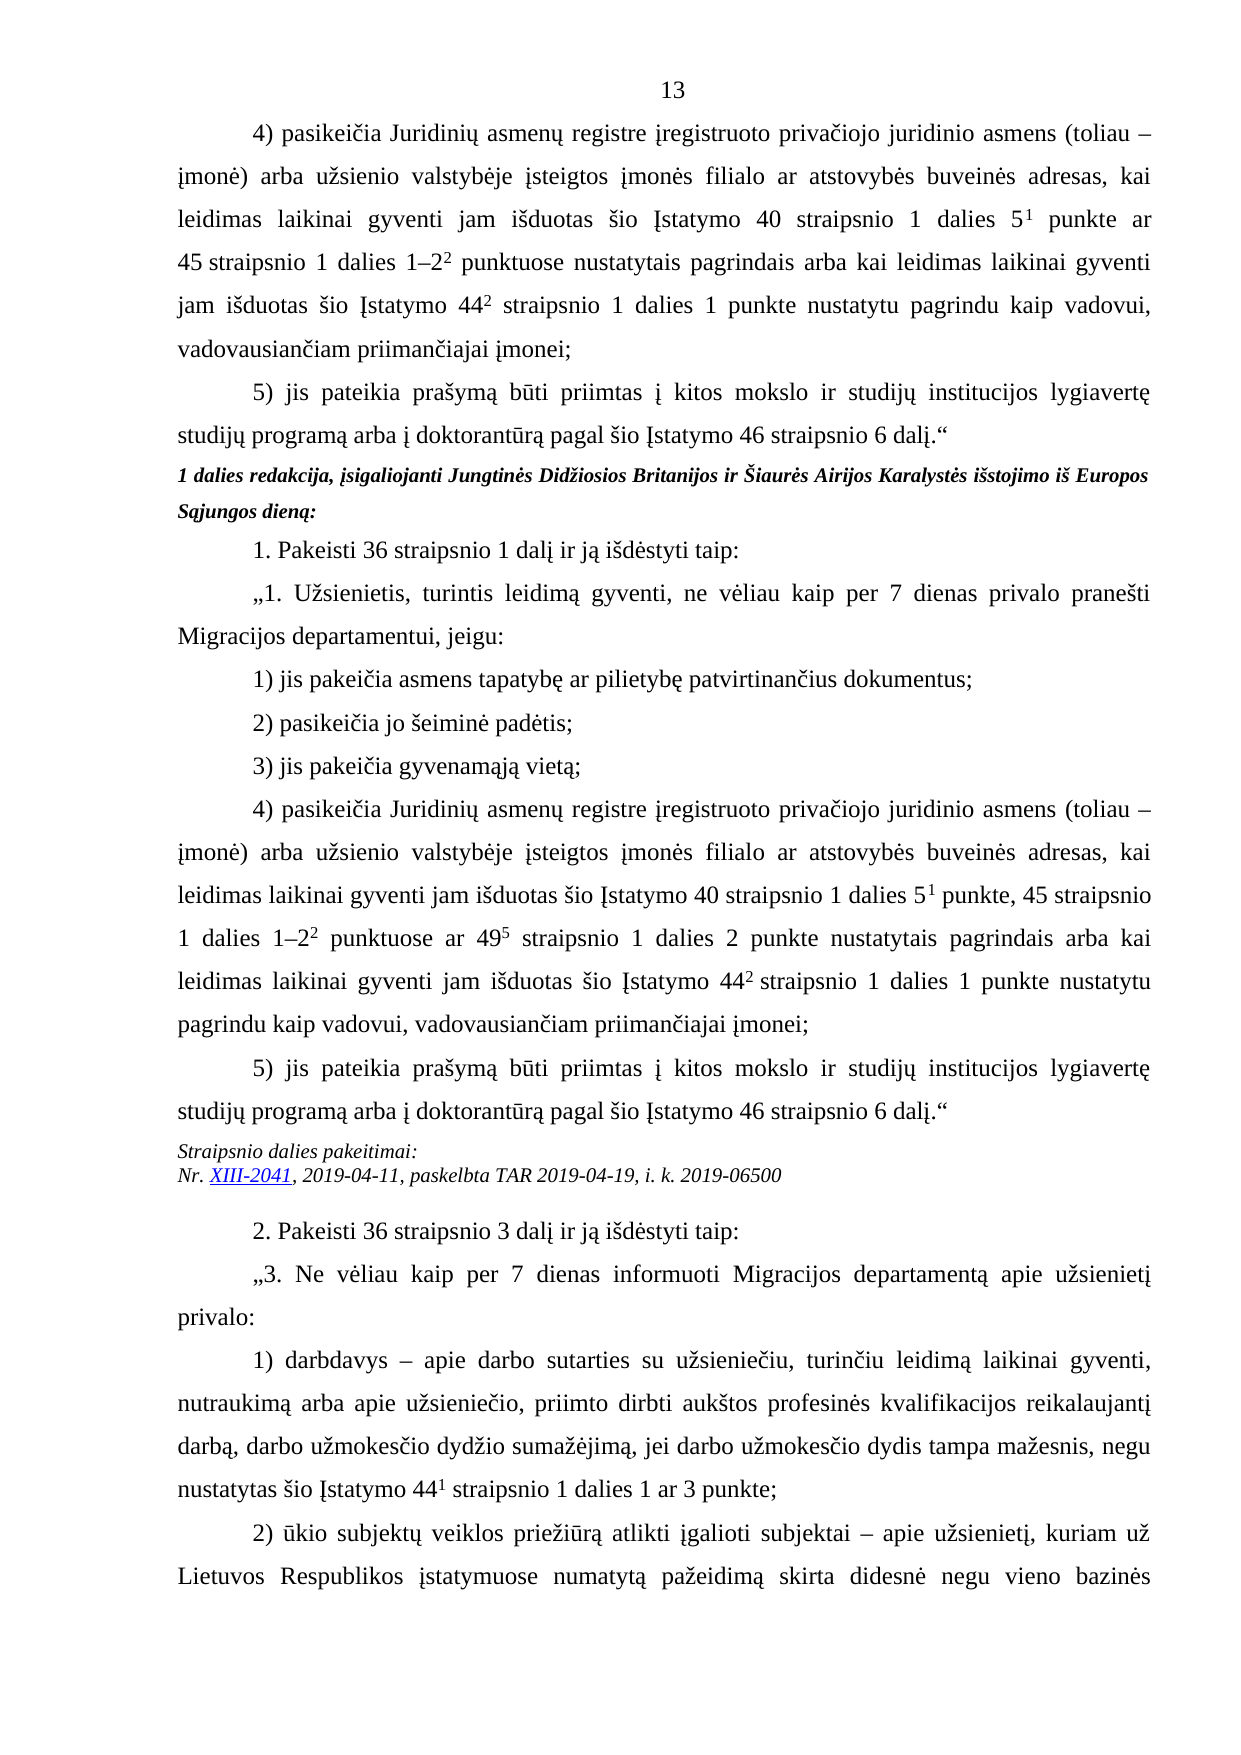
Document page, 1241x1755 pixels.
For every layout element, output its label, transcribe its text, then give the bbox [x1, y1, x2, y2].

text 1 dalies redakcija, įsigaliojanti Jungtinės Didžiosios Britanijos ir Šiaurės Airijos Karalystės išstojimo iš Europos Sąjungos dieną: [177, 463, 1152, 523]
text 1) jis pakeičia asmens tapatybę ar pilietybę patvirtinančius dokumentus; [177, 664, 1152, 693]
text 2) ūkio subjektų veiklos priežiūrą atlikti įgalioti subjektai – apie užsienietį, kuriam už Lietuvos Respublikos įstatymuose numatytą pažeidimą skirta didesnė negu vieno bazinės [177, 1518, 1152, 1589]
text 2. Pakeisti 36 straipsnio 3 dalį ir ją išdėstyti taip: [177, 1216, 1152, 1244]
text 1. Pakeisti 36 straipsnio 1 dalį ir ją išdėstyti taip: [177, 535, 1152, 564]
text 4) pasikeičia Juridinių asmenų registre įregistruoto privačiojo juridinio asmens (toliau – įmonė) arba užsienio valstybėje įsteigtos įmonės filialo ar atstovybės buveinės adresas, kai leidimas laikinai gyventi jam išduotas šio Įstatymo 40 straipsnio 1 dalies 51 punkte, 45 straipsnio 1 dalies 1–22 punktuose ar 495 straipsnio 1 dalies 2 punkte nustatytais pagrindais arba kai leidimas laikinai gyventi jam išduotas šio Įstatymo 442 straipsnio 1 dalies 1 punkte nustatytu pagrindu kaip vadovui, vadovausiančiam priimančiajai įmonei; [177, 794, 1152, 1038]
text 1) darbdavys – apie darbo sutarties su užsieniečiu, turinčiu leidimą laikinai gyventi, nutraukimą arba apie užsieniečio, priimto dirbti aukštos profesinės kvalifikacijos reikalaujantį darbą, darbo užmokesčio dydžio sumažėjimą, jei darbo užmokesčio dydis tampa mažesnis, negu nustatytas šio Įstatymo 441 straipsnio 1 dalies 1 ar 3 punkte; [177, 1345, 1152, 1503]
text 4) pasikeičia Juridinių asmenų registre įregistruoto privačiojo juridinio asmens (toliau – įmonė) arba užsienio valstybėje įsteigtos įmonės filialo ar atstovybės buveinės adresas, kai leidimas laikinai gyventi jam išduotas šio Įstatymo 40 straipsnio 1 dalies 51 punkte ar 45 straipsnio 1 dalies 1–22 punktuose nustatytais pagrindais arba kai leidimas laikinai gyventi jam išduotas šio Įstatymo 442 straipsnio 1 dalies 1 punkte nustatytu pagrindu kaip vadovui, vadovausiančiam priimančiajai įmonei; [177, 118, 1152, 362]
text Nr. XIII-2041, 2019-04-11, paskelbta TAR 2019-04-19, i. k. 2019-06500 [177, 1163, 1152, 1187]
text 2) pasikeičia jo šeiminė padėtis; [177, 708, 1152, 736]
text 5) jis pateikia prašymą būti priimtas į kitos mokslo ir studijų institucijos lygiavertę studijų programą arba į doktorantūrą pagal šio Įstatymo 46 straipsnio 6 dalį.“ [177, 377, 1152, 449]
text Straipsnio dalies pakeitimai: [177, 1139, 1152, 1163]
text 3) jis pakeičia gyvenamąją vietą; [177, 751, 1152, 779]
text „3. Ne vėliau kaip per 7 dienas informuoti Migracijos departamentą apie užsienietį privalo: [177, 1259, 1152, 1331]
text 5) jis pateikia prašymą būti priimtas į kitos mokslo ir studijų institucijos lygiavertę studijų programą arba į doktorantūrą pagal šio Įstatymo 46 straipsnio 6 dalį.“ [177, 1053, 1152, 1124]
text „1. Užsienietis, turintis leidimą gyventi, ne vėliau kaip per 7 dienas privalo pranešti Migracijos departamentui, jeigu: [177, 578, 1152, 650]
